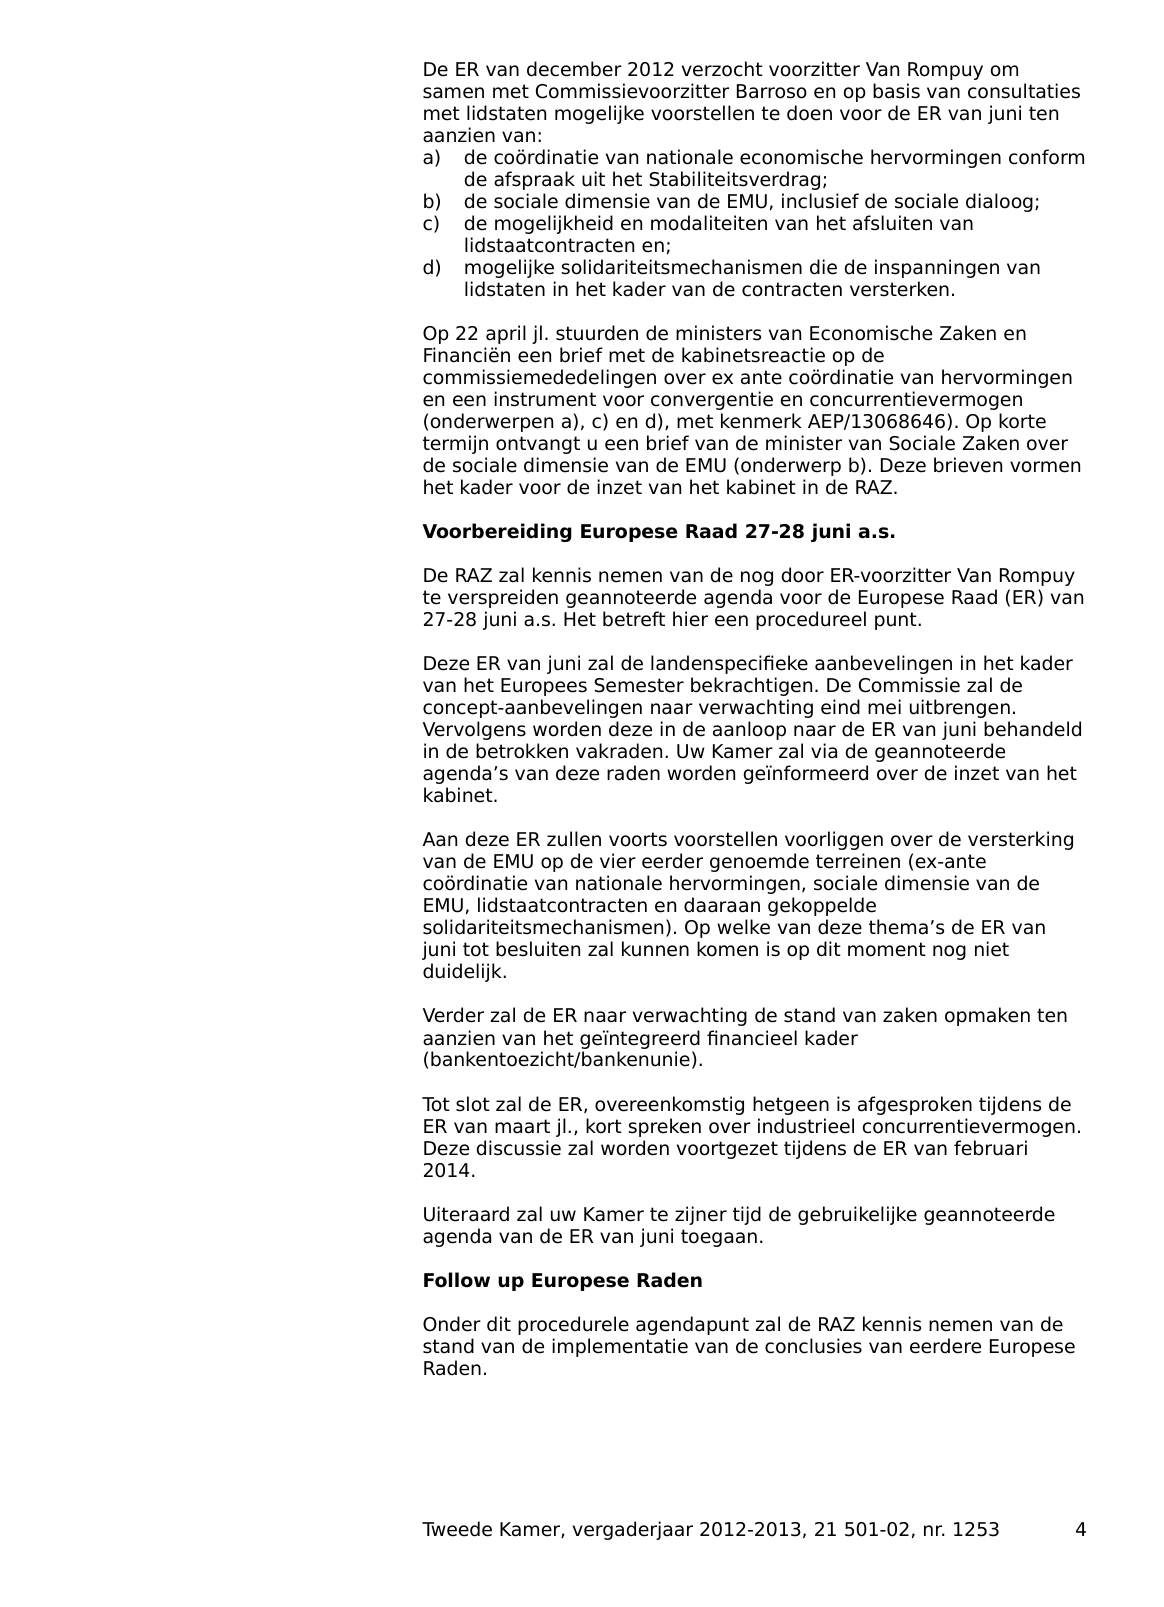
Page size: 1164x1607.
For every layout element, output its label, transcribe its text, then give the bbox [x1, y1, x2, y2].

text De ER van december 2012 verzocht voorzitter Van Rompuy om samen met Commissievoorzitter Barroso en op basis van consultaties met lidstaten mogelijke voorstellen te doen voor de ER van juni ten aanzien van: [422, 59, 1087, 147]
text Tot slot zal de ER, overeenkomstig hetgeen is afgesproken tijdens de ER van maart jl., kort spreken over industrieel concurrentievermogen. Deze discussie zal worden voortgezet tijdens de ER van februari 2014. [422, 1093, 1087, 1181]
text Uiteraard zal uw Kamer te zijner tijd de gebruikelijke geannoteerde agenda van de ER van juni toegaan. [422, 1204, 1087, 1248]
text Deze ER van juni zal de landenspecifieke aanbevelingen in het kader van het Europees Semester bekrachtigen. De Commissie zal de concept-aanbevelingen naar verwachting eind mei uitbrengen. Vervolgens worden deze in de aanloop naar de ER van juni behandeld in de betrokken vakraden. Uw Kamer zal via de geannoteerde agenda’s van deze raden worden geïnformeerd over de inzet van het kabinet. [422, 653, 1087, 807]
text De RAZ zal kennis nemen van de nog door ER-voorzitter Van Rompuy te verspreiden geannoteerde agenda voor de Europese Raad (ER) van 27-28 juni a.s. Het betreft hier een procedureel punt. [422, 565, 1087, 631]
text b) de sociale dimensie van de EMU, inclusief de sociale dialoog; [422, 191, 1087, 213]
text c) de mogelijkheid en modaliteiten van het afsluiten van lidstaatcontracten en; [422, 213, 1087, 257]
text Verder zal de ER naar verwachting de stand van zaken opmaken ten aanzien van het geïntegreerd financieel kader (bankentoezicht/bankenunie). [422, 1005, 1087, 1071]
text Op 22 april jl. stuurden de ministers van Economische Zaken en Financiën een brief met de kabinetsreactie op de commissiemededelingen over ex ante coördinatie van hervormingen en een instrument voor convergentie en concurrentievermogen (onderwerpen a), c) en d), met kenmerk AEP/13068646). Op korte termijn ontvangt u een brief van de minister van Sociale Zaken over de sociale dimensie van de EMU (onderwerp b). Deze brieven vormen het kader voor de inzet van het kabinet in de RAZ. [422, 323, 1087, 499]
text d) mogelijke solidariteitsmechanismen die de inspanningen van lidstaten in het kader van de contracten versterken. [422, 257, 1087, 301]
subtitle Voorbereiding Europese Raad 27-28 juni a.s. [422, 521, 1087, 543]
text Aan deze ER zullen voorts voorstellen voorliggen over de versterking van de EMU op de vier eerder genoemde terreinen (ex-ante coördinatie van nationale hervormingen, sociale dimensie van de EMU, lidstaatcontracten en daaraan gekoppelde solidariteitsmechanismen). Op welke van deze thema’s de ER van juni tot besluiten zal kunnen komen is op dit moment nog niet duidelijk. [422, 829, 1087, 983]
text a) de coördinatie van nationale economische hervormingen conform de afspraak uit het Stabiliteitsverdrag; [422, 147, 1087, 191]
subtitle Follow up Europese Raden [422, 1270, 1087, 1292]
text Onder dit procedurele agendapunt zal de RAZ kennis nemen van de stand van de implementatie van de conclusies van eerdere Europese Raden. [422, 1314, 1087, 1380]
